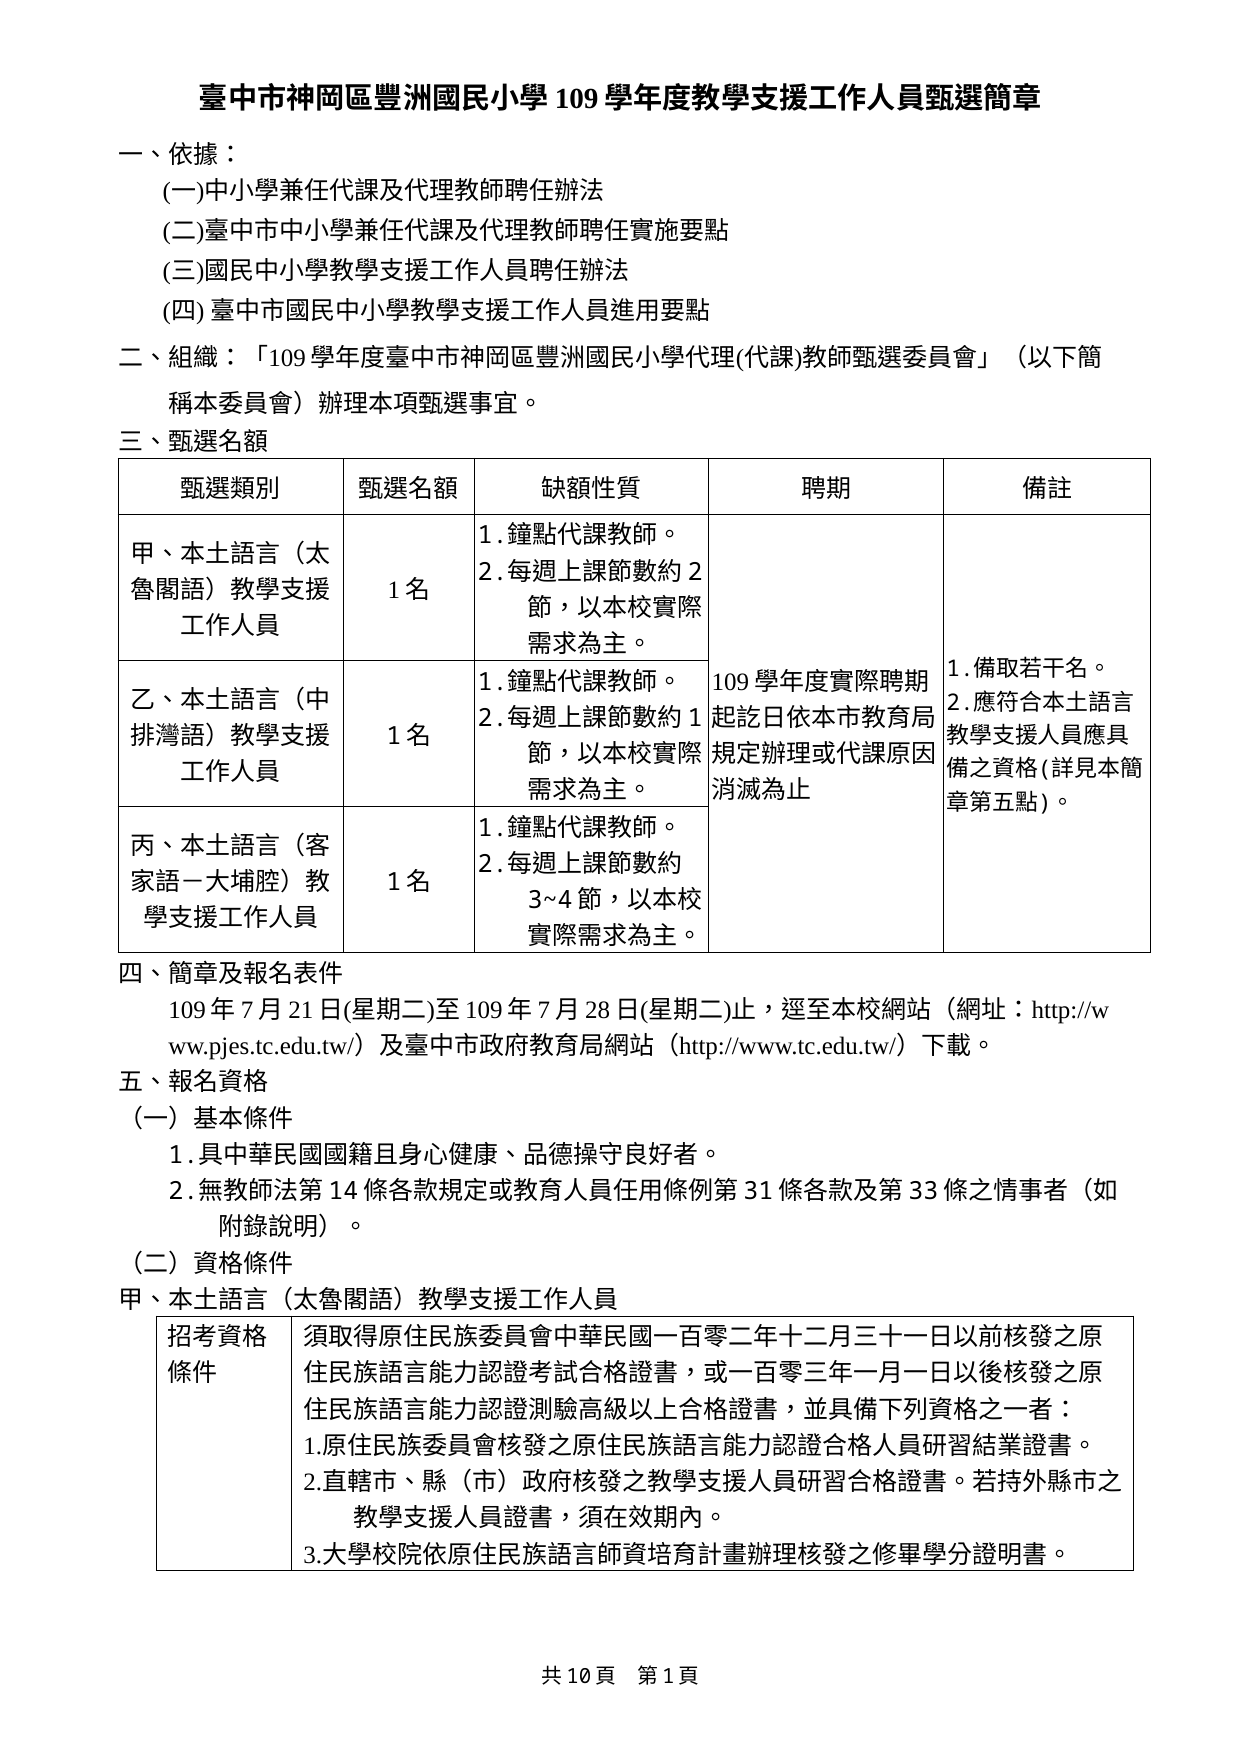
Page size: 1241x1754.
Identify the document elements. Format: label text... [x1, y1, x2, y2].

table_cell 1名 [344, 515, 474, 660]
table_cell 1名 [344, 807, 474, 952]
table_header 甄選類別 [119, 459, 343, 514]
table_header 缺額性質 [475, 459, 708, 514]
table_header 備註 [944, 459, 1150, 514]
text 四、簡章及報名表件 109年7月21日(星期二)至109年7月28日(星期二)止，逕至本校網站（網址：http://www.pjes.tc.edu.tw/）及臺中市政府教育局網站（http://www.tc.edu.tw/）下載。 [118, 953, 1122, 1062]
text 臺中市神岡區豐洲國民小學109學年度教學支援工作人員甄選簡章 [118, 75, 1122, 117]
list 具中華民國國籍且身心健康、品德操守良好者。 [168, 1134, 1122, 1171]
table_cell 鐘點代課教師。 每週上課節數約1節，以本校實際需求為主。 [475, 661, 708, 806]
list 無教師法第14條各款規定或教育人員任用條例第31條各款及第33條之情事者（如附錄說明）。 [168, 1171, 1122, 1243]
table_header 招考資格條件 [157, 1317, 291, 1570]
text (四) 臺中市國民中小學教學支援工作人員進用要點 [162, 290, 1122, 326]
text (一)中小學兼任代課及代理教師聘任辦法 [162, 171, 1122, 207]
table_cell 鐘點代課教師。 每週上課節數約2節，以本校實際需求為主。 [475, 515, 708, 660]
text (二)臺中市中小學兼任代課及代理教師聘任實施要點 [162, 211, 1122, 247]
table_cell 1名 [344, 661, 474, 806]
text 甲、本土語言（太魯閣語）教學支援工作人員 [118, 1279, 1122, 1316]
table_header 須取得原住民族委員會中華民國一百零二年十二月三十一日以前核發之原住民族語言能力認證考試合格證書，或一百零三年一月一日以後核發之原住民族語言能力認證測驗高級以上合格證書，並具備下列資格之一者： 原住民族委員會核發之原住民族語言能力認證合格人員研習結業證書。 直轄市、縣（市）政府核發之教學支援人員研習合格證書。若持外縣市之教學支援人員證書，須在效期內。 大學校院依原住民族語言師資培育計畫辦理核發之修畢學分證明書。 [292, 1317, 1133, 1570]
table_cell 丙、本土語言（客家語－大埔腔）教學支援工作人員 [119, 807, 343, 952]
text 五、報名資格 [118, 1062, 1122, 1098]
table_header 聘期 [709, 459, 943, 514]
table_cell 乙、本土語言（中排灣語）教學支援工作人員 [119, 661, 343, 806]
text 三、甄選名額 [118, 422, 1122, 458]
text (三)國民中小學教學支援工作人員聘任辦法 [162, 250, 1122, 287]
table_cell 備取若干名。 2.應符合本土語言教學支援人員應具備之資格(詳見本簡章第五點)。 [944, 515, 1150, 952]
table_cell 甲、本土語言（太魯閣語）教學支援工作人員 [119, 515, 343, 660]
table_cell 109學年度實際聘期起訖日依本市教育局規定辦理或代課原因消滅為止 [709, 515, 943, 952]
text （一）基本條件 [118, 1098, 1122, 1134]
table_cell 鐘點代課教師。 每週上課節數約3~4節，以本校實際需求為主。 [475, 807, 708, 952]
text （二）資格條件 [118, 1243, 1122, 1279]
text 一、依據： [118, 134, 1122, 171]
table_header 甄選名額 [344, 459, 474, 514]
text 二、組織：「109學年度臺中市神岡區豐洲國民小學代理(代課)教師甄選委員會」（以下簡稱本委員會）辦理本項甄選事宜。 [118, 330, 1122, 422]
